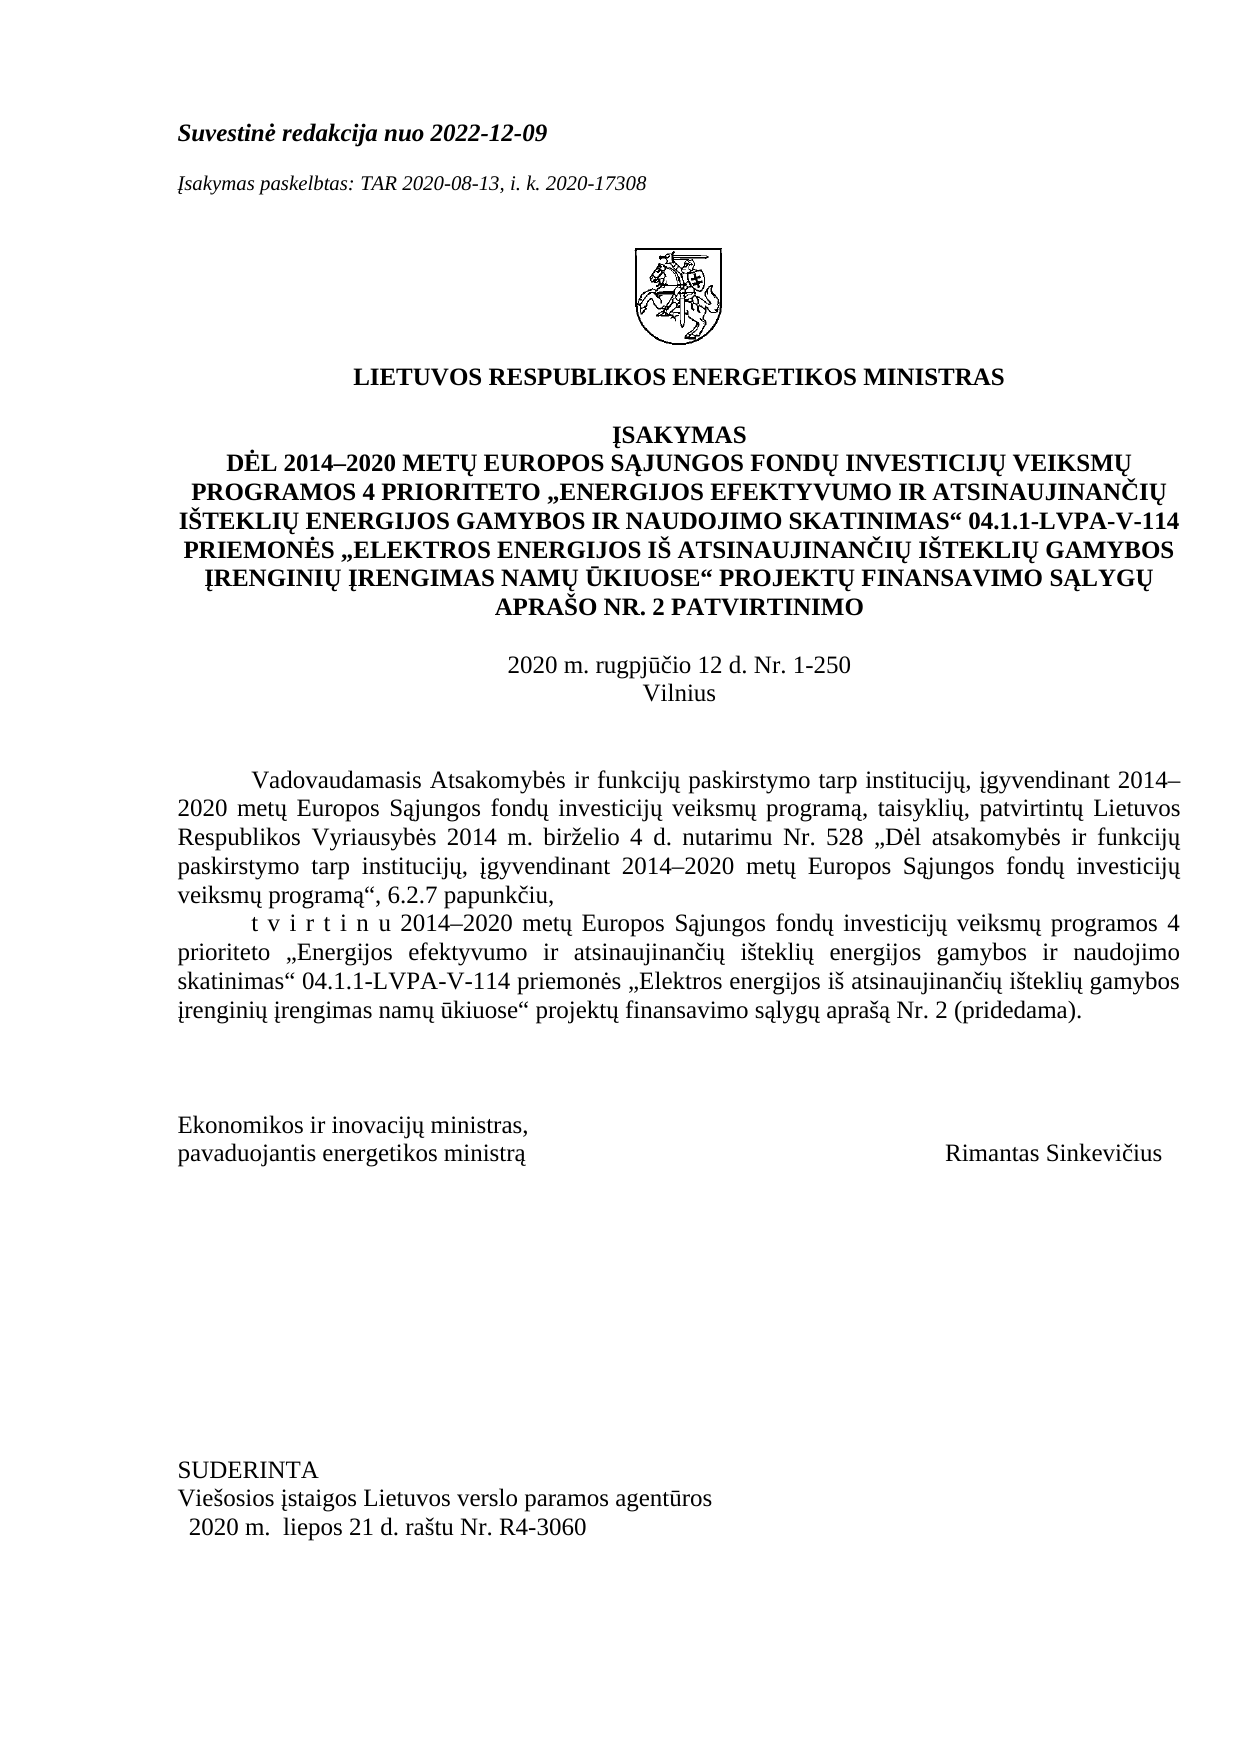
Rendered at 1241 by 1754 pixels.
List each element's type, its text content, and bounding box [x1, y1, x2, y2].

text Viešosios įstaigos Lietuvos verslo paramos agentūros [177, 1483, 1181, 1512]
text 2020 m. rugpjūčio 12 d. Nr. 1-250 [177, 650, 1181, 678]
text pavaduojantis energetikos ministrą Rimantas Sinkevičius [177, 1138, 1181, 1167]
text 2020 m. liepos 21 d. raštu Nr. R4-3060 [188, 1512, 1181, 1541]
text DĖL 2014–2020 METŲ EUROPOS SĄJUNGOS FONDŲ INVESTICIJŲ VEIKSMŲ PROGRAMOS 4 PRIORITETO „ENERGIJOS EFEKTYVUMO IR ATSINAUJINANČIŲ IŠTEKLIŲ ENERGIJOS GAMYBOS IR NAUDOJIMO SKATINIMAS“ 04.1.1-LVPA-V-114 PRIEMONĖS „ELEKTROS ENERGIJOS IŠ ATSINAUJINANČIŲ IŠTEKLIŲ GAMYBOS ĮRENGINIŲ ĮRENGIMAS NAMŲ ŪKIUOSE“ PROJEKTŲ FINANSAVIMO SĄLYGŲ APRAŠO NR. 2 PATVIRTINIMO [177, 448, 1181, 621]
text t v i r t i n u 2014–2020 metų Europos Sąjungos fondų investicijų veiksmų programos 4 prioriteto „Energijos efektyvumo ir atsinaujinančių išteklių energijos gamybos ir naudojimo skatinimas“ 04.1.1-LVPA-V-114 priemonės „Elektros energijos iš atsinaujinančių išteklių gamybos įrenginių įrengimas namų ūkiuose“ projektų finansavimo sąlygų aprašą Nr. 2 (pridedama). [177, 908, 1181, 1023]
text Įsakymas paskelbtas: TAR 2020-08-13, i. k. 2020-17308 [177, 171, 1181, 195]
text SUDERINTA [177, 1455, 1181, 1483]
text Ekonomikos ir inovacijų ministras, [177, 1110, 1181, 1138]
text ĮSAKYMAS [177, 420, 1181, 448]
text Suvestinė redakcija nuo 2022-12-09 [177, 118, 1181, 147]
text LIETUVOS RESPUBLIKOS ENERGETIKOS MINISTRAS [177, 362, 1181, 391]
text Vadovaudamasis Atsakomybės ir funkcijų paskirstymo tarp institucijų, įgyvendinant 2014–2020 metų Europos Sąjungos fondų investicijų veiksmų programą, taisyklių, patvirtintų Lietuvos Respublikos Vyriausybės 2014 m. birželio 4 d. nutarimu Nr. 528 „Dėl atsakomybės ir funkcijų paskirstymo tarp institucijų, įgyvendinant 2014–2020 metų Europos Sąjungos fondų investicijų veiksmų programą“, 6.2.7 papunkčiu, [177, 765, 1181, 908]
text Vilnius [177, 678, 1181, 707]
